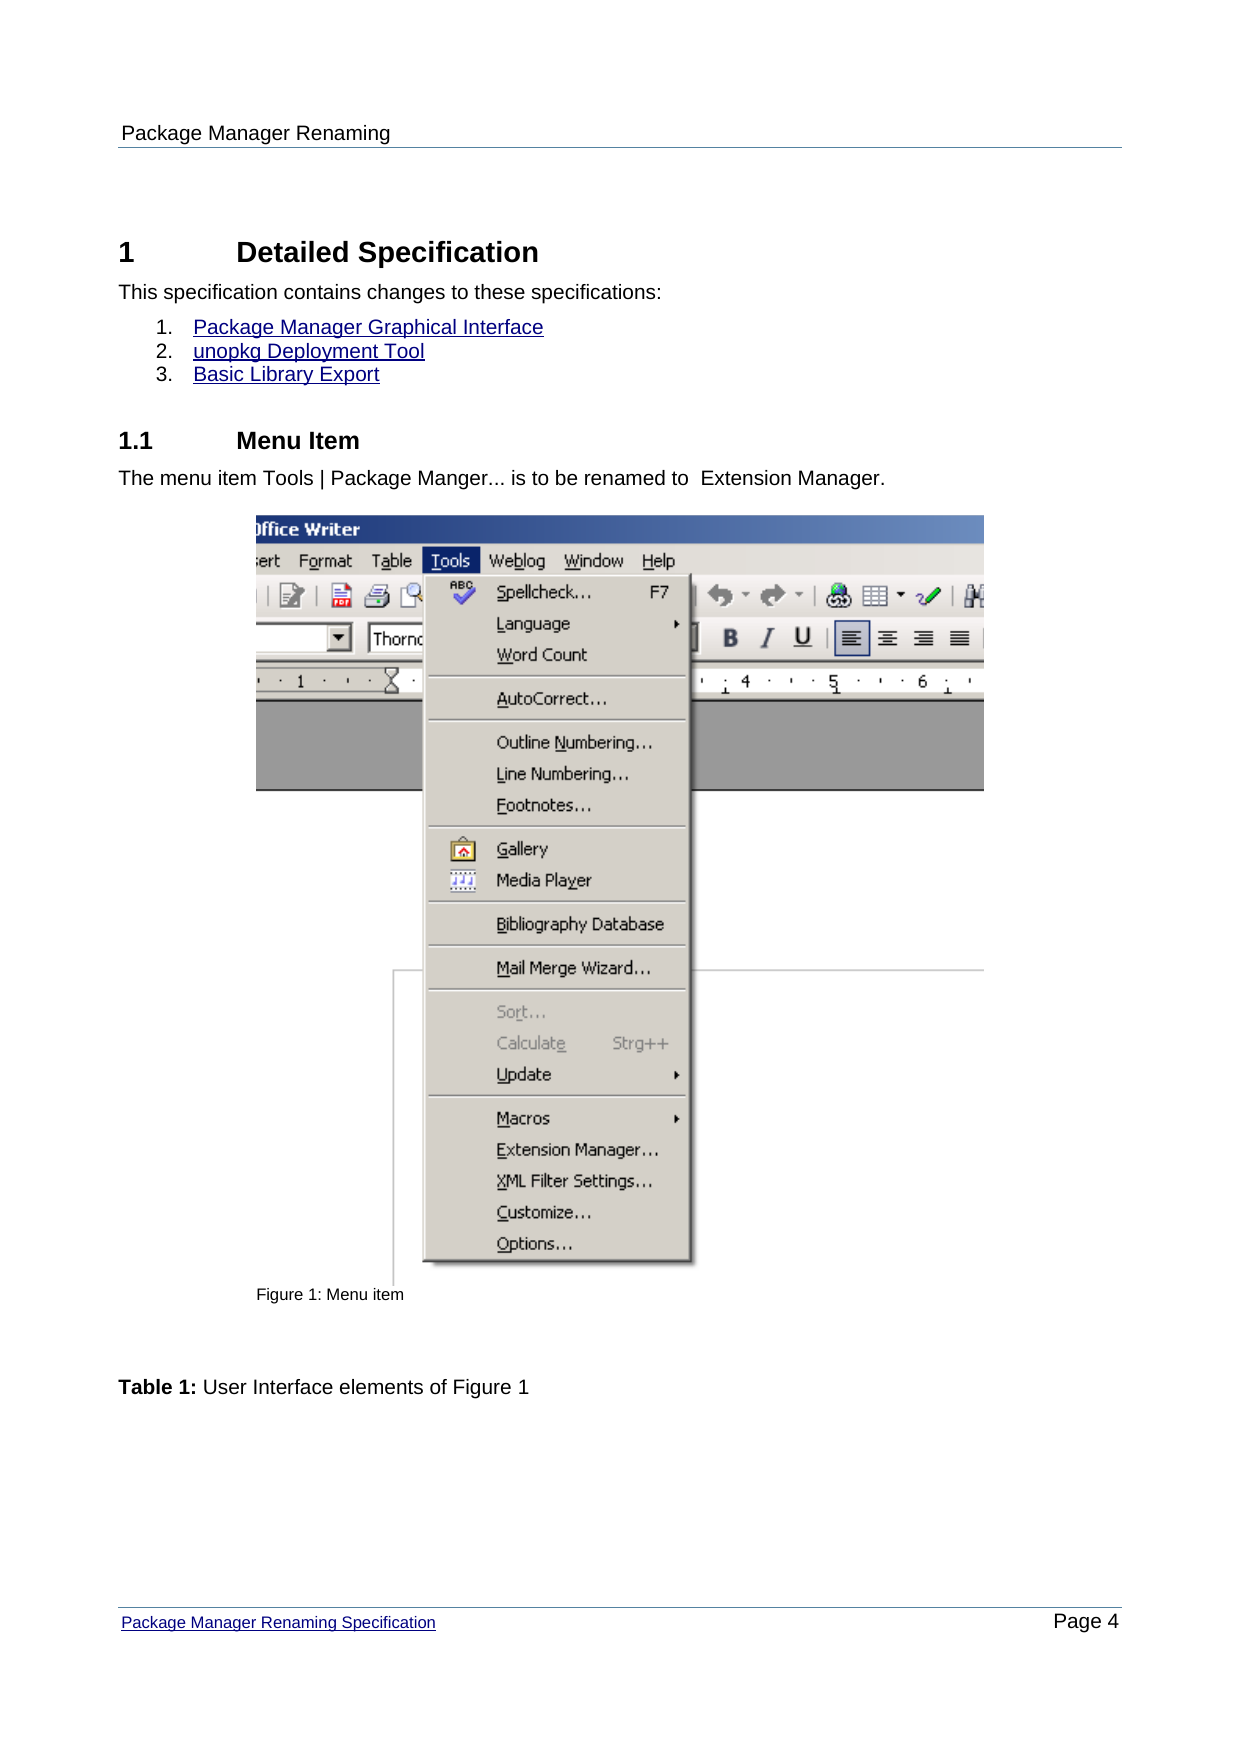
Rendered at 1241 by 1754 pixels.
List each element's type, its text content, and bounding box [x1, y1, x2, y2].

list unopkg Deployment Tool [156, 339, 1122, 362]
text This specification contains changes to these specifications: [118, 280, 1122, 303]
subtitle Detailed Specification [118, 236, 1122, 268]
text Figure 1: Menu item [256, 1286, 984, 1304]
text The menu item Tools | Package Manger... is to be renamed to Extension Manager. [118, 467, 1122, 490]
list Basic Library Export [156, 362, 1122, 386]
subtitle Menu Item [118, 427, 1122, 455]
picture [256, 515, 984, 1286]
text Table 1: User Interface elements of Figure 1 [118, 1375, 1122, 1399]
list Package Manager Graphical Interface [156, 316, 1122, 339]
